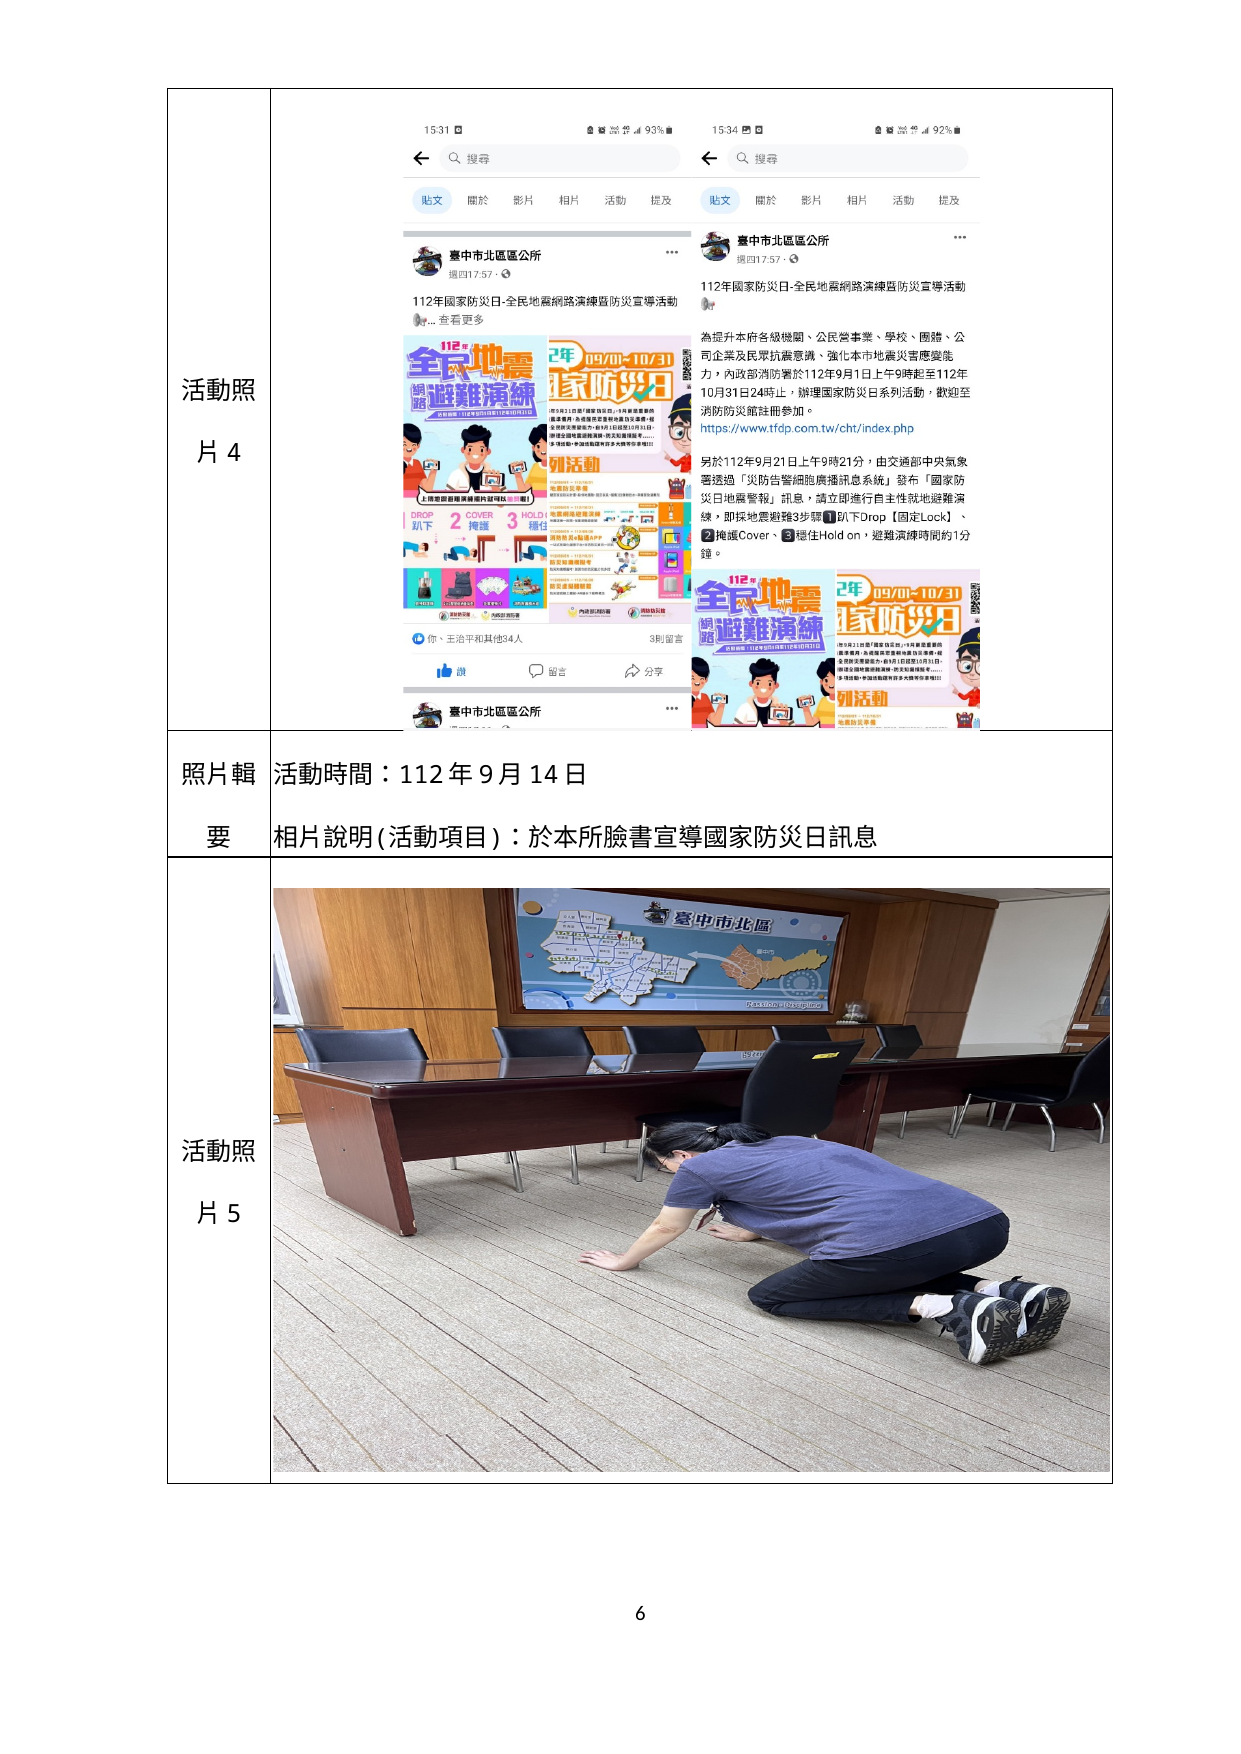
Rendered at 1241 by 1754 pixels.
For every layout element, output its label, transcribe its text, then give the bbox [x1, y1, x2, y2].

table_cell 照片輯要 [168, 731, 270, 856]
table_cell 活動時間：112年9月14日 相片說明(活動項目)：於本所臉書宣導國家防災日訊息 [271, 731, 1112, 856]
table_cell 活動照片5 [168, 858, 270, 1482]
table_cell 活動照片4 [168, 89, 270, 730]
table_cell [271, 858, 1112, 1482]
table_cell [271, 89, 1112, 730]
